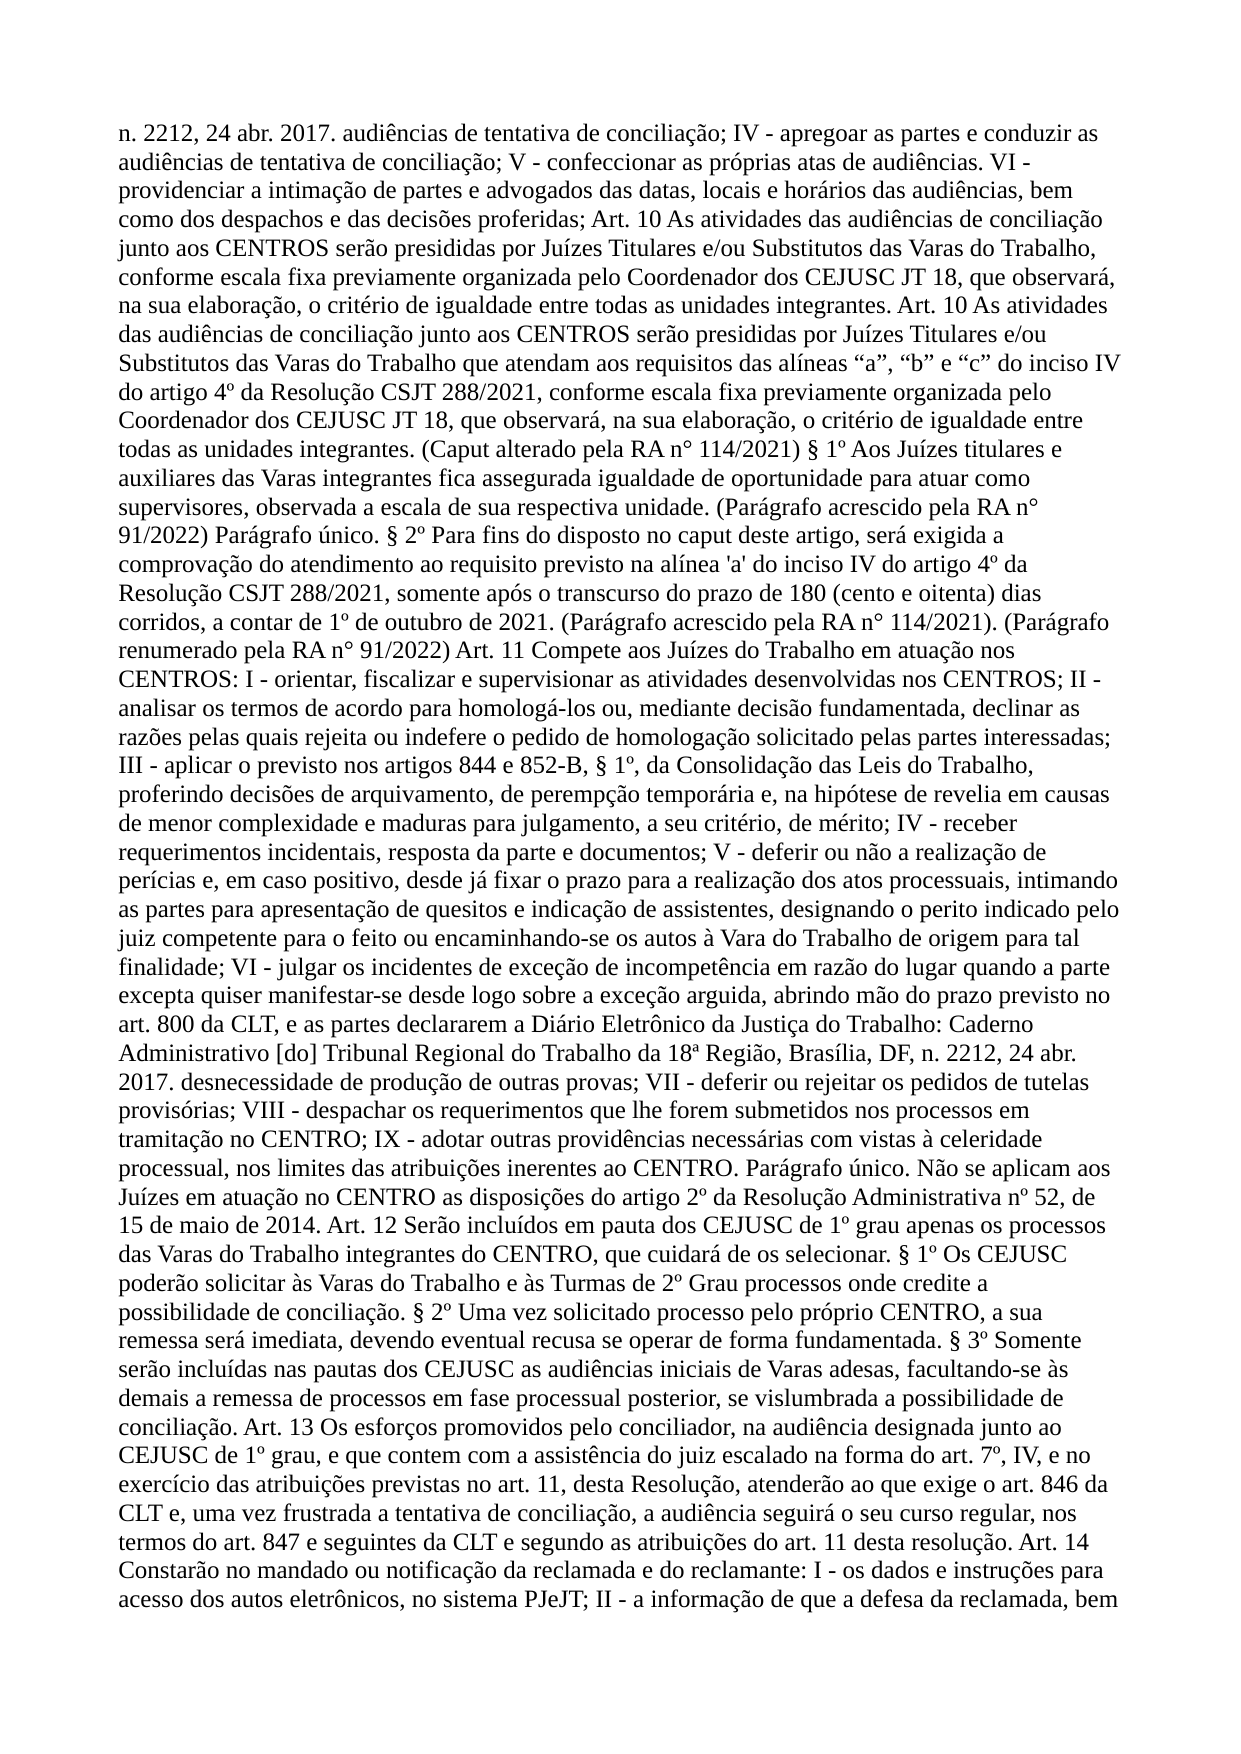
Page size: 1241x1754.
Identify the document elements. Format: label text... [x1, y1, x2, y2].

text n. 2212, 24 abr. 2017. audiências de tentativa de conciliação; IV - apregoar as partes e conduzir as audiências de tentativa de conciliação; V - confeccionar as próprias atas de audiências. VI - providenciar a intimação de partes e advogados das datas, locais e horários das audiências, bem como dos despachos e das decisões proferidas; Art. 10 As atividades das audiências de conciliação junto aos CENTROS serão presididas por Juízes Titulares e/ou Substitutos das Varas do Trabalho, conforme escala fixa previamente organizada pelo Coordenador dos CEJUSC JT 18, que observará, na sua elaboração, o critério de igualdade entre todas as unidades integrantes. Art. 10 As atividades das audiências de conciliação junto aos CENTROS serão presididas por Juízes Titulares e/ou Substitutos das Varas do Trabalho que atendam aos requisitos das alíneas “a”, “b” e “c” do inciso IV do artigo 4º da Resolução CSJT 288/2021, conforme escala fixa previamente organizada pelo Coordenador dos CEJUSC JT 18, que observará, na sua elaboração, o critério de igualdade entre todas as unidades integrantes. (Caput alterado pela RA n° 114/2021) § 1º Aos Juízes titulares e auxiliares das Varas integrantes fica assegurada igualdade de oportunidade para atuar como supervisores, observada a escala de sua respectiva unidade. (Parágrafo acrescido pela RA n° 91/2022) Parágrafo único. § 2º Para fins do disposto no caput deste artigo, será exigida a comprovação do atendimento ao requisito previsto na alínea 'a' do inciso IV do artigo 4º da Resolução CSJT 288/2021, somente após o transcurso do prazo de 180 (cento e oitenta) dias corridos, a contar de 1º de outubro de 2021. (Parágrafo acrescido pela RA n° 114/2021). (Parágrafo renumerado pela RA n° 91/2022) Art. 11 Compete aos Juízes do Trabalho em atuação nos CENTROS: I - orientar, fiscalizar e supervisionar as atividades desenvolvidas nos CENTROS; II - analisar os termos de acordo para homologá-los ou, mediante decisão fundamentada, declinar as razões pelas quais rejeita ou indefere o pedido de homologação solicitado pelas partes interessadas; III - aplicar o previsto nos artigos 844 e 852-B, § 1º, da Consolidação das Leis do Trabalho, proferindo decisões de arquivamento, de perempção temporária e, na hipótese de revelia em causas de menor complexidade e maduras para julgamento, a seu critério, de mérito; IV - receber requerimentos incidentais, resposta da parte e documentos; V - deferir ou não a realização de perícias e, em caso positivo, desde já fixar o prazo para a realização dos atos processuais, intimando as partes para apresentação de quesitos e indicação de assistentes, designando o perito indicado pelo juiz competente para o feito ou encaminhando-se os autos à Vara do Trabalho de origem para tal finalidade; VI - julgar os incidentes de exceção de incompetência em razão do lugar quando a parte excepta quiser manifestar-se desde logo sobre a exceção arguida, abrindo mão do prazo previsto no art. 800 da CLT, e as partes declararem a Diário Eletrônico da Justiça do Trabalho: Caderno Administrativo [do] Tribunal Regional do Trabalho da 18ª Região, Brasília, DF, n. 2212, 24 abr. 2017. desnecessidade de produção de outras provas; VII - deferir ou rejeitar os pedidos de tutelas provisórias; VIII - despachar os requerimentos que lhe forem submetidos nos processos em tramitação no CENTRO; IX - adotar outras providências necessárias com vistas à celeridade processual, nos limites das atribuições inerentes ao CENTRO. Parágrafo único. Não se aplicam aos Juízes em atuação no CENTRO as disposições do artigo 2º da Resolução Administrativa nº 52, de 15 de maio de 2014. Art. 12 Serão incluídos em pauta dos CEJUSC de 1º grau apenas os processos das Varas do Trabalho integrantes do CENTRO, que cuidará de os selecionar. § 1º Os CEJUSC poderão solicitar às Varas do Trabalho e às Turmas de 2º Grau processos onde credite a possibilidade de conciliação. § 2º Uma vez solicitado processo pelo próprio CENTRO, a sua remessa será imediata, devendo eventual recusa se operar de forma fundamentada. § 3º Somente serão incluídas nas pautas dos CEJUSC as audiências iniciais de Varas adesas, facultando-se às demais a remessa de processos em fase processual posterior, se vislumbrada a possibilidade de conciliação. Art. 13 Os esforços promovidos pelo conciliador, na audiência designada junto ao CEJUSC de 1º grau, e que contem com a assistência do juiz escalado na forma do art. 7º, IV, e no exercício das atribuições previstas no art. 11, desta Resolução, atenderão ao que exige o art. 846 da CLT e, uma vez frustrada a tentativa de conciliação, a audiência seguirá o seu curso regular, nos termos do art. 847 e seguintes da CLT e segundo as atribuições do art. 11 desta resolução. Art. 14 Constarão no mandado ou notificação da reclamada e do reclamante: I - os dados e instruções para acesso dos autos eletrônicos, no sistema PJeJT; II - a informação de que a defesa da reclamada, bem [118, 118, 1122, 1613]
